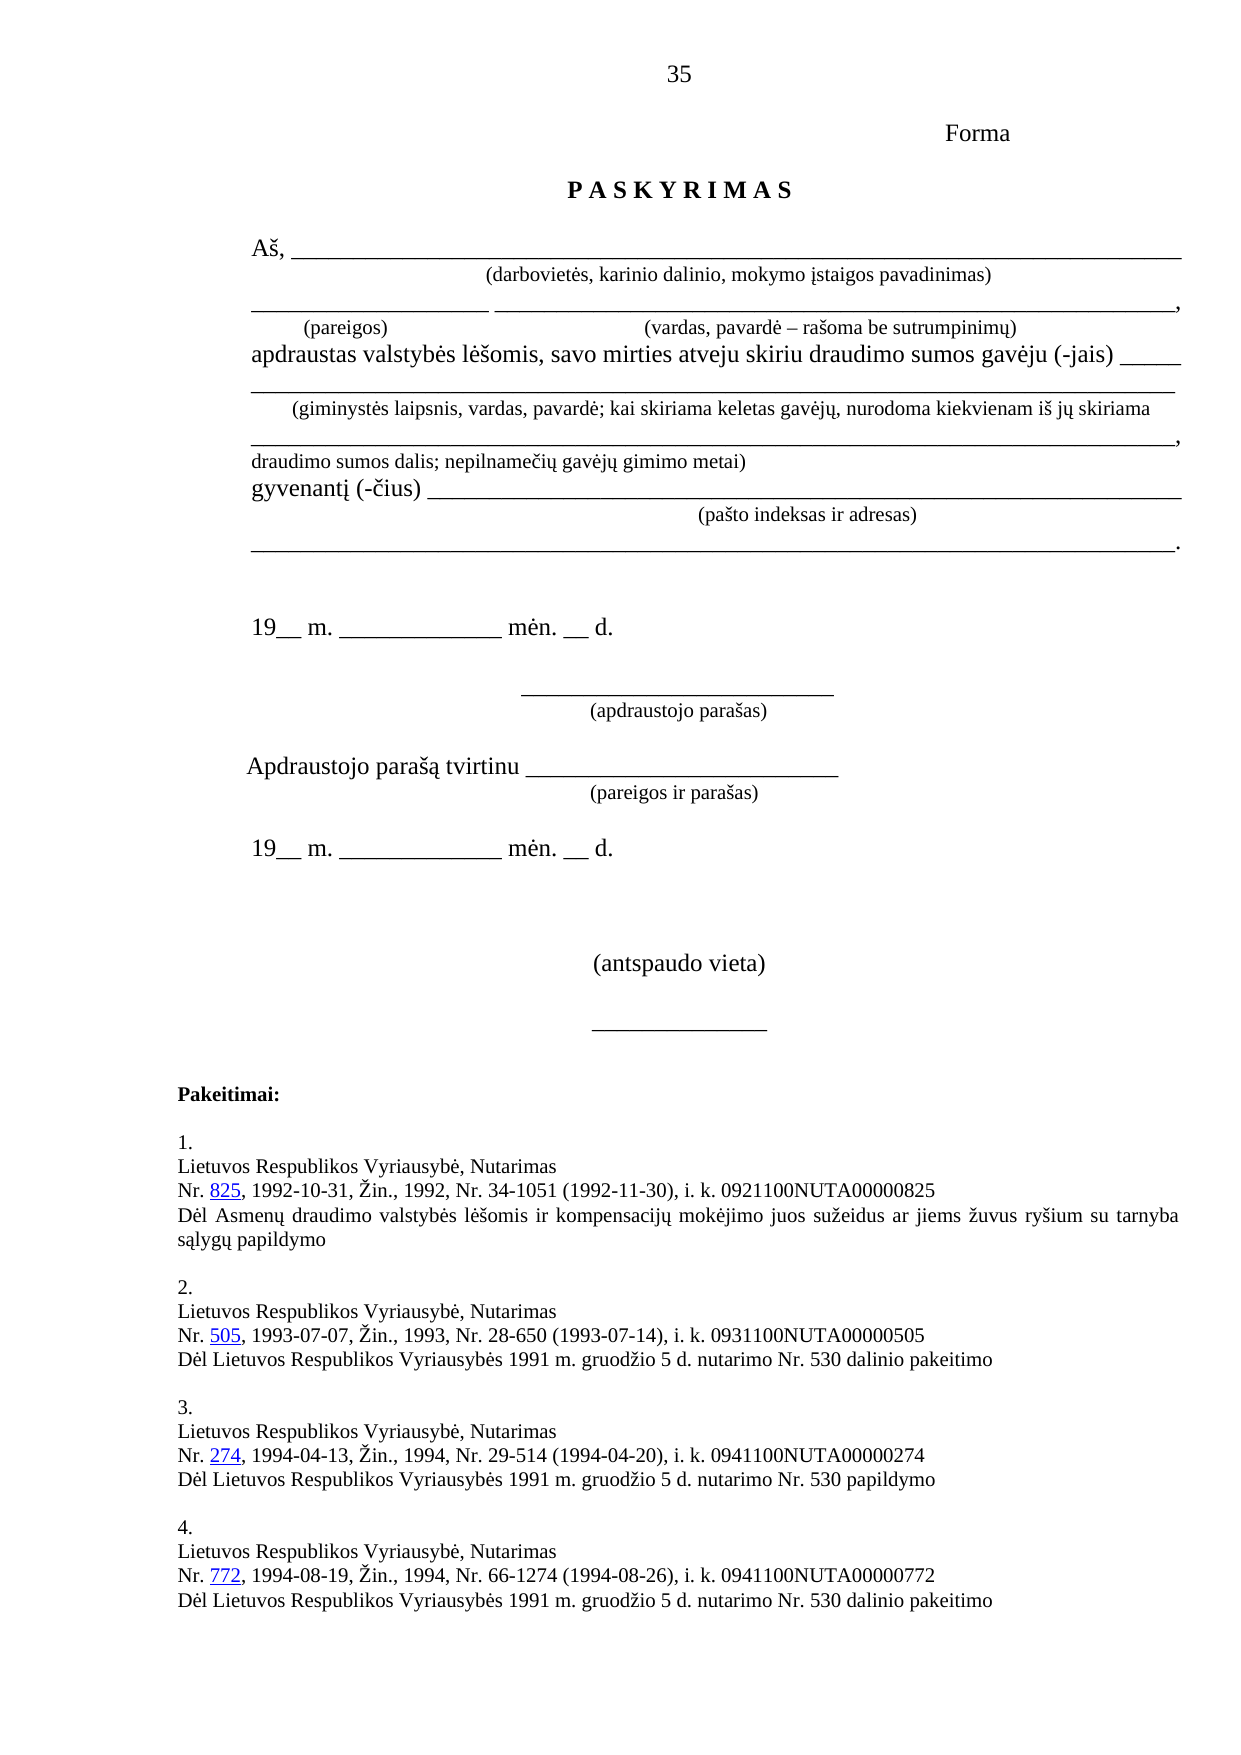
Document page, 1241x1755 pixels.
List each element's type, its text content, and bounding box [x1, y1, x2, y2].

text (darbovietės, karinio dalinio, mokymo įstaigos pavadinimas) [177, 262, 1181, 286]
text 19__ m. _____________ mėn. __ d. [177, 612, 1181, 641]
text draudimo sumos dalis; nepilnamečių gavėjų gimimo metai) [177, 449, 1181, 473]
text (giminystės laipsnis, vardas, pavardė; kai skiriama keletas gavėjų, nurodoma kiekvienam iš jų skiriama [177, 396, 1181, 420]
text Aš, [177, 233, 1181, 262]
text 1. [177, 1130, 1181, 1154]
text (pareigos ir parašas) [177, 780, 1181, 804]
text 3. [177, 1395, 1181, 1419]
text 19__ m. _____________ mėn. __ d. [177, 833, 1181, 862]
text Lietuvos Respublikos Vyriausybė, Nutarimas [177, 1154, 1181, 1178]
text Lietuvos Respublikos Vyriausybė, Nutarimas [177, 1419, 1181, 1443]
text Dėl Lietuvos Respublikos Vyriausybės 1991 m. gruodžio 5 d. nutarimo Nr. 530 dalinio pakeitimo [177, 1587, 1181, 1612]
text 2. [177, 1275, 1181, 1299]
text Pakeitimai: [177, 1082, 1181, 1106]
text Apdraustojo parašą tvirtinu _________________________ [177, 751, 1181, 780]
text _________________________ [177, 670, 1181, 698]
text Dėl Lietuvos Respublikos Vyriausybės 1991 m. gruodžio 5 d. nutarimo Nr. 530 papildymo [177, 1467, 1181, 1491]
text Nr. 825, 1992-10-31, Žin., 1992, Nr. 34-1051 (1992-11-30), i. k. 0921100NUTA00000825 [177, 1178, 1181, 1202]
text Dėl Lietuvos Respublikos Vyriausybės 1991 m. gruodžio 5 d. nutarimo Nr. 530 dalinio pakeitimo [177, 1347, 1181, 1371]
text Dėl Asmenų draudimo valstybės lėšomis ir kompensacijų mokėjimo juos sužeidus ar jiems žuvus ryšium su tarnyba sąlygų papildymo [177, 1202, 1181, 1251]
text Lietuvos Respublikos Vyriausybė, Nutarimas [177, 1299, 1181, 1323]
text (apdraustojo parašas) [177, 698, 1181, 722]
text ___________________ , [177, 286, 1181, 315]
text Nr. 772, 1994-08-19, Žin., 1994, Nr. 66-1274 (1994-08-26), i. k. 0941100NUTA00000772 [177, 1563, 1181, 1587]
text gyvenantį (-čius) [177, 473, 1181, 502]
text Nr. 274, 1994-04-13, Žin., 1994, Nr. 29-514 (1994-04-20), i. k. 0941100NUTA00000274 [177, 1443, 1181, 1467]
text P A S K Y R I M A S [177, 176, 1181, 204]
text 4. [177, 1515, 1181, 1539]
text Nr. 505, 1993-07-07, Žin., 1993, Nr. 28-650 (1993-07-14), i. k. 0931100NUTA00000505 [177, 1323, 1181, 1347]
text Forma [945, 118, 1181, 147]
text (antspaudo vieta) [177, 948, 1181, 977]
text ______________ [177, 1005, 1181, 1034]
text . [177, 526, 1181, 555]
text apdraustas valstybės lėšomis, savo mirties atveju skiriu draudimo sumos gavėju (-jais) [177, 339, 1181, 367]
text (pašto indeksas ir adresas) [177, 502, 1181, 526]
text (pareigos) (vardas, pavardė – rašoma be sutrumpinimų) [177, 315, 1181, 339]
text , [177, 420, 1181, 449]
text Lietuvos Respublikos Vyriausybė, Nutarimas [177, 1539, 1181, 1563]
